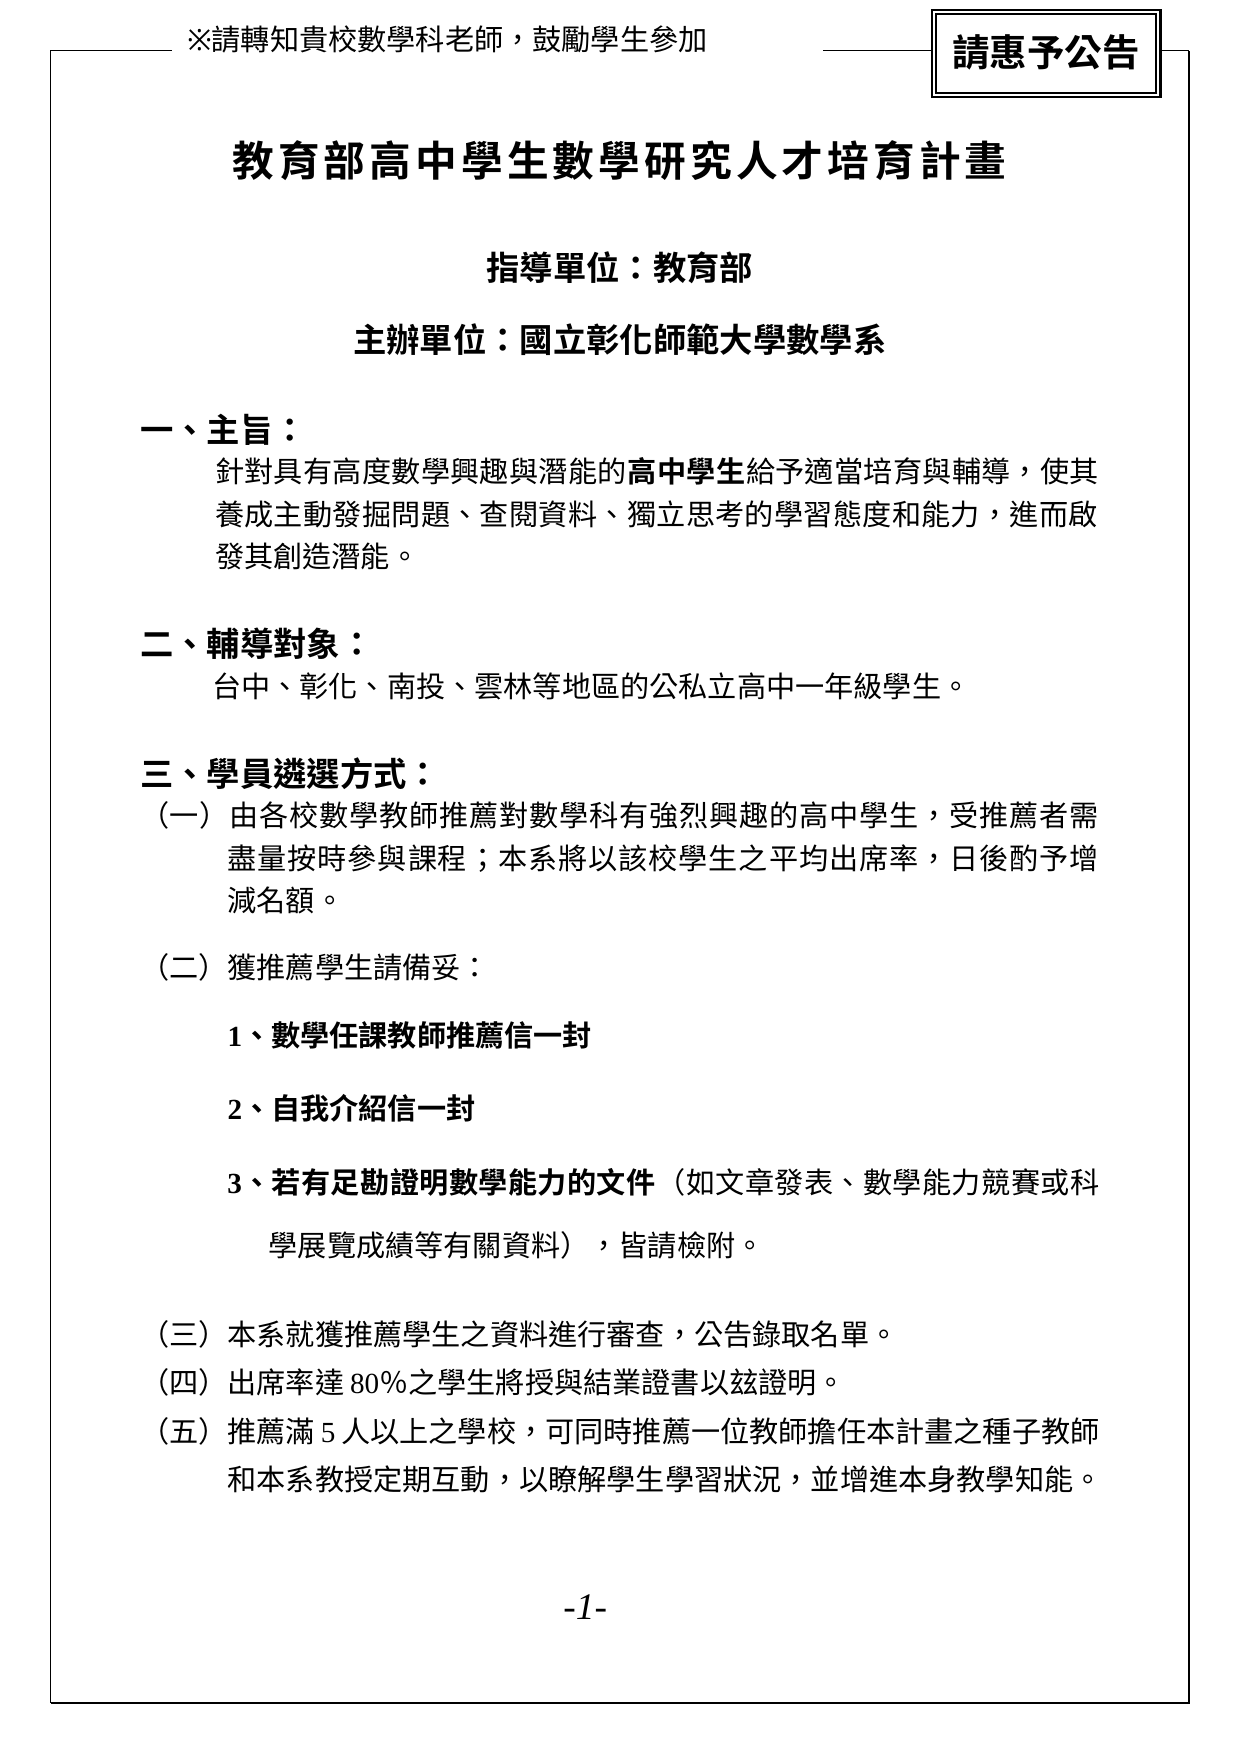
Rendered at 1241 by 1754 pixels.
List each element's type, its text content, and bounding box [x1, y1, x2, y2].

text 針對具有高度數學興趣與潛能的高中學生給予適當培育與輔導，使其養成主動發掘問題、查閱資料、獨立思考的學習態度和能力，進而啟發其創造潛能。 [215, 449, 1099, 576]
text 主辦單位：國立彰化師範大學數學系 [140, 314, 1099, 362]
text 請惠予公告 [952, 23, 1140, 77]
text 指導單位：教育部 [140, 242, 1099, 290]
text 3、若有足勘證明數學能力的文件（如文章發表、數學能力競賽或科學展覽成績等有關資料），皆請檢附。 [227, 1159, 1099, 1265]
subtitle 三、學員遴選方式： [140, 730, 1099, 793]
text （二）獲推薦學生請備妥： [140, 945, 1099, 987]
text 2、自我介紹信一封 [227, 1086, 1099, 1128]
text （四）出席率達80％之學生將授與結業證書以玆證明。 [140, 1359, 1099, 1402]
text （一）由各校數學教師推薦對數學科有強烈興趣的高中學生，受推薦者需盡量按時參與課程；本系將以該校學生之平均出席率，日後酌予增減名額。 [140, 793, 1099, 920]
text 教育部高中學生數學研究人才培育計畫 [140, 117, 1099, 179]
text 1、數學任課教師推薦信一封 [227, 1012, 1099, 1054]
text 台中、彰化、南投、雲林等地區的公私立高中一年級學生。 [211, 663, 1099, 705]
text （三）本系就獲推薦學生之資料進行審查，公告錄取名單。 [140, 1311, 1099, 1353]
text [172, 9, 823, 104]
text ※請轉知貴校數學科老師，鼓勵學生參加 [187, 17, 808, 59]
text （五）推薦滿5人以上之學校，可同時推薦一位教師擔任本計畫之種子教師和本系教授定期互動，以瞭解學生學習狀況，並增進本身教學知能。 [140, 1408, 1099, 1499]
subtitle 二、輔導對象： [140, 601, 1099, 663]
subtitle 一、主旨： [140, 386, 1099, 449]
